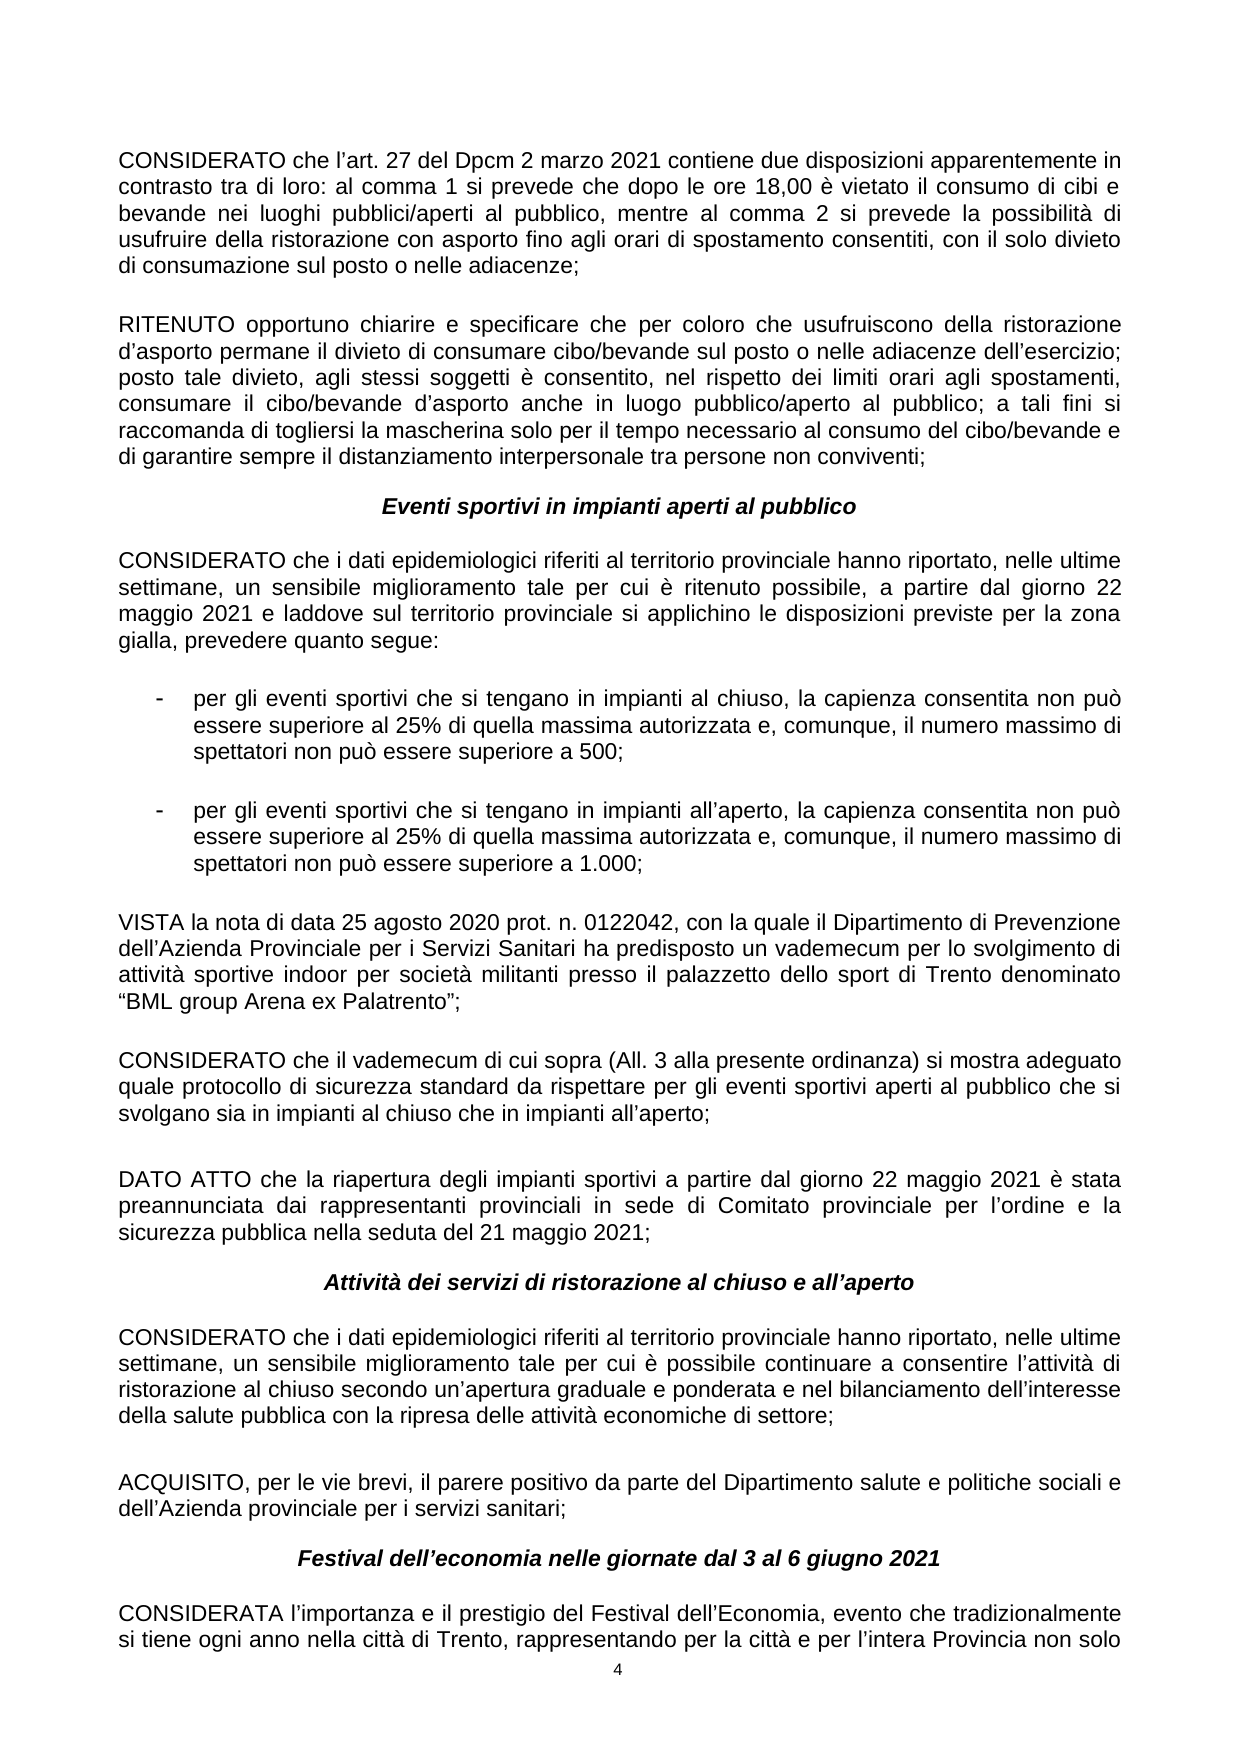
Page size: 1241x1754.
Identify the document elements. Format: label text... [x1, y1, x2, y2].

text Attività dei servizi di ristorazione al chiuso e all’aperto [118, 1269, 1122, 1295]
text CONSIDERATO che i dati epidemiologici riferiti al territorio provinciale hanno riportato, nelle ultime settimane, un sensibile miglioramento tale per cui è ritenuto possibile, a partire dal giorno 22 maggio 2021 e laddove sul territorio provinciale si applichino le disposizioni previste per la zona gialla, prevedere quanto segue: [118, 547, 1122, 653]
text CONSIDERATO che l’art. 27 del Dpcm 2 marzo 2021 contiene due disposizioni apparentemente in contrasto tra di loro: al comma 1 si prevede che dopo le ore 18,00 è vietato il consumo di cibi e bevande nei luoghi pubblici/aperti al pubblico, mentre al comma 2 si prevede la possibilità di usufruire della ristorazione con asporto fino agli orari di spostamento consentiti, con il solo divieto di consumazione sul posto o nelle adiacenze; [118, 147, 1122, 278]
text Eventi sportivi in impianti aperti al pubblico [118, 493, 1122, 519]
text DATO ATTO che la riapertura degli impianti sportivi a partire dal giorno 22 maggio 2021 è stata preannunciata dai rappresentanti provinciali in sede di Comitato provinciale per l’ordine e la sicurezza pubblica nella seduta del 21 maggio 2021; [118, 1166, 1122, 1245]
text CONSIDERATA l’importanza e il prestigio del Festival dell’Economia, evento che tradizionalmente si tiene ogni anno nella città di Trento, rappresentando per la città e per l’intera Provincia non solo [118, 1600, 1122, 1652]
text CONSIDERATO che i dati epidemiologici riferiti al territorio provinciale hanno riportato, nelle ultime settimane, un sensibile miglioramento tale per cui è possibile continuare a consentire l’attività di ristorazione al chiuso secondo un’apertura graduale e ponderata e nel bilanciamento dell’interesse della salute pubblica con la ripresa delle attività economiche di settore; [118, 1323, 1122, 1429]
text RITENUTO opportuno chiarire e specificare che per coloro che usufruiscono della ristorazione d’asporto permane il divieto di consumare cibo/bevande sul posto o nelle adiacenze dell’esercizio; posto tale divieto, agli stessi soggetti è consentito, nel rispetto dei limiti orari agli spostamenti, consumare il cibo/bevande d’asporto anche in luogo pubblico/aperto al pubblico; a tali fini si raccomanda di togliersi la mascherina solo per il tempo necessario al consumo del cibo/bevande e di garantire sempre il distanziamento interpersonale tra persone non conviventi; [118, 311, 1122, 469]
text Festival dell’economia nelle giornate dal 3 al 6 giugno 2021 [118, 1545, 1122, 1572]
text CONSIDERATO che il vademecum di cui sopra (All. 3 alla presente ordinanza) si mostra adeguato quale protocollo di sicurezza standard da rispettare per gli eventi sportivi aperti al pubblico che si svolgano sia in impianti al chiuso che in impianti all’aperto; [118, 1047, 1122, 1126]
list per gli eventi sportivi che si tengano in impianti al chiuso, la capienza consentita non può essere superiore al 25% di quella massima autorizzata e, comunque, il numero massimo di spettatori non può essere superiore a 500; [156, 685, 1122, 764]
list per gli eventi sportivi che si tengano in impianti all’aperto, la capienza consentita non può essere superiore al 25% di quella massima autorizzata e, comunque, il numero massimo di spettatori non può essere superiore a 1.000; [156, 797, 1122, 876]
text ACQUISITO, per le vie brevi, il parere positivo da parte del Dipartimento salute e politiche sociali e dell’Azienda provinciale per i servizi sanitari; [118, 1469, 1122, 1522]
text VISTA la nota di data 25 agosto 2020 prot. n. 0122042, con la quale il Dipartimento di Prevenzione dell’Azienda Provinciale per i Servizi Sanitari ha predisposto un vademecum per lo svolgimento di attività sportive indoor per società militanti presso il palazzetto dello sport di Trento denominato “BML group Arena ex Palatrento”; [118, 908, 1122, 1014]
